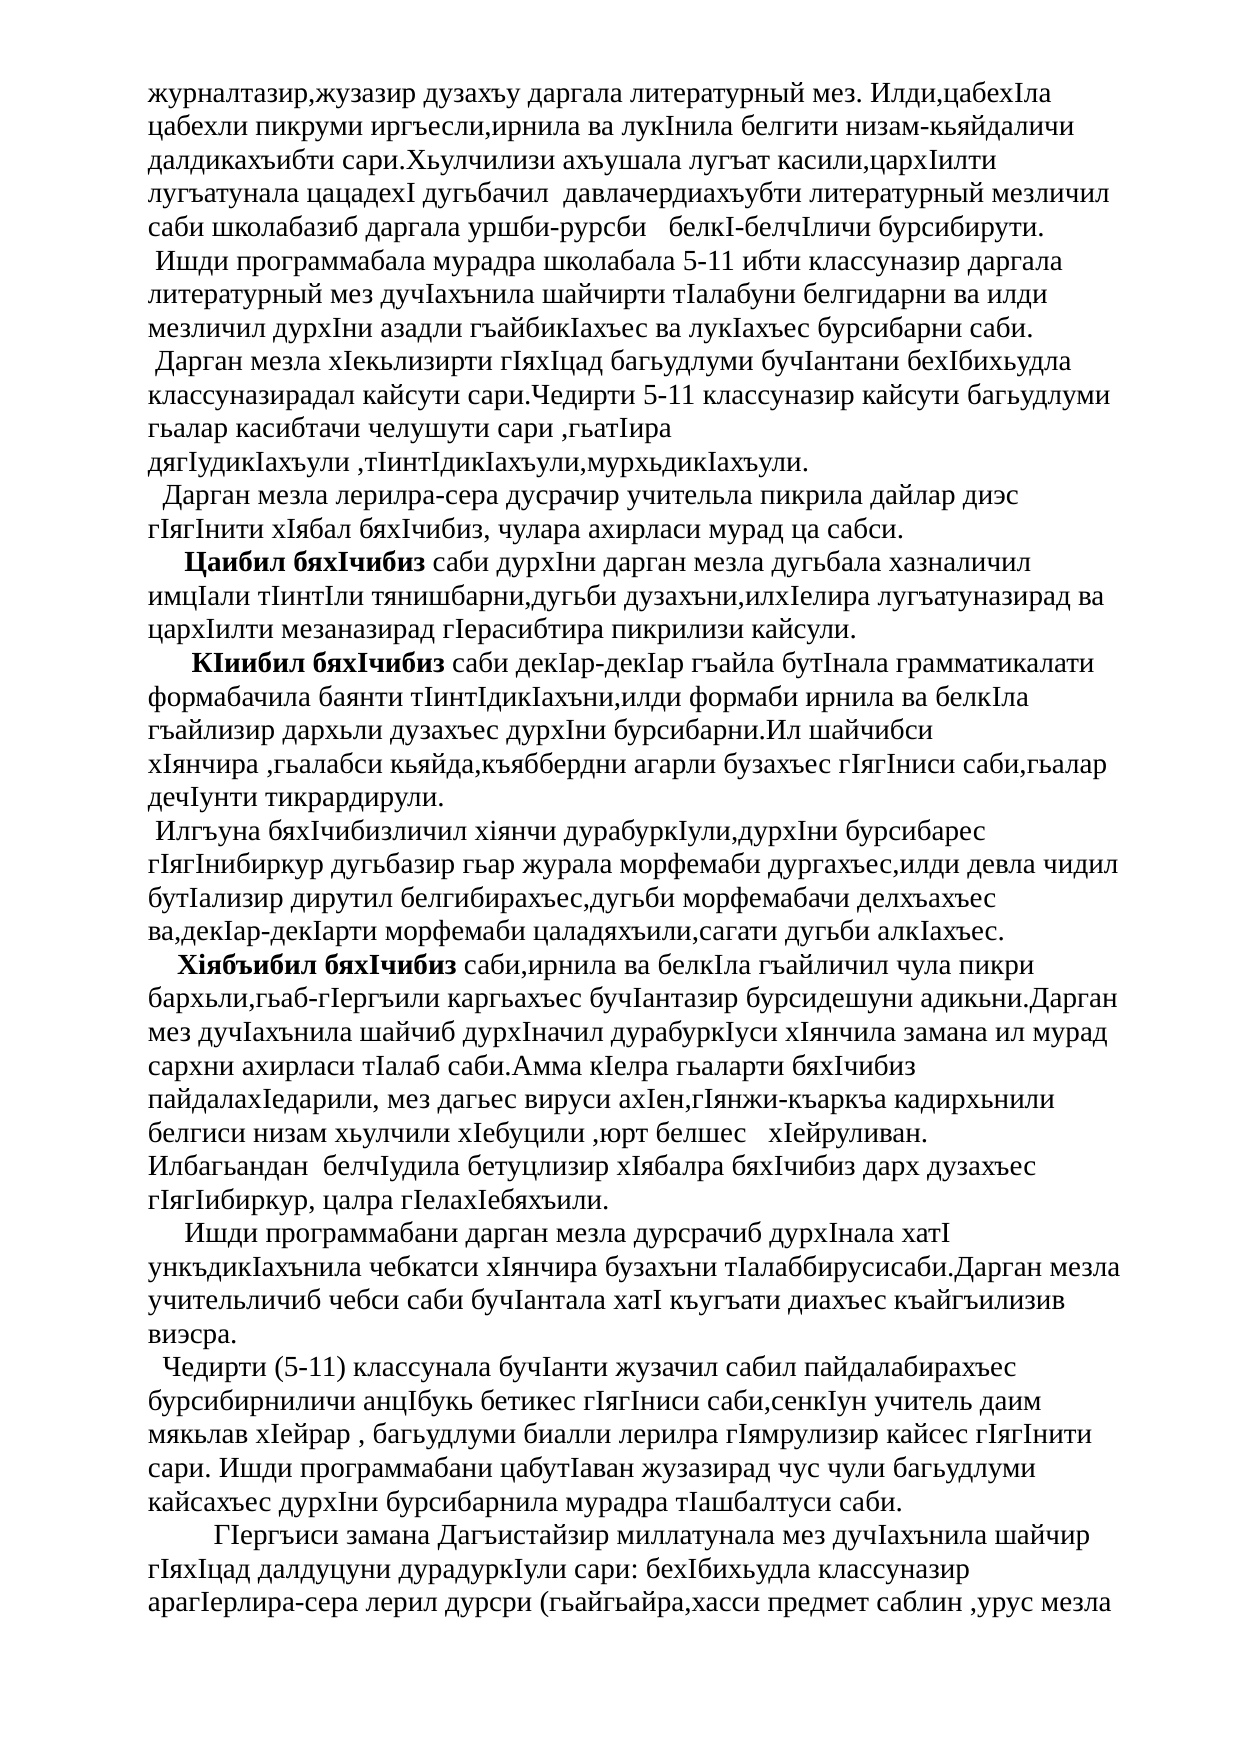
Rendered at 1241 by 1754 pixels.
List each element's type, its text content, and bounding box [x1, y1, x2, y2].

text КIиибил бяхIчибиз саби декIар-декIар гъайла бутIнала грамматикалати формабачила баянти тIинтIдикIахъни,илди формаби ирнила ва белкIла гъайлизир дархьли дузахъес дурхIни бурсибарни.Ил шайчибси хIянчира ,гьалабси кьяйда,къяббердни агарли бузахъес гIягIниси саби,гьалар дечIунти тикрардирули. [148, 645, 1123, 813]
text Ишди программабани дарган мезла дурсрачиб дурхIнала хатI ункъдикIахънила чебкатси хIянчира бузахъни тIалаббирусисаби.Дарган мезла учительличиб чебси саби бучIантала хатI къугъати диахъес къайгъилизив виэсра. [148, 1215, 1123, 1349]
text Цаибил бяхIчибиз саби дурхIни дарган мезла дугьбала хазналичил имцIали тIинтIли тянишбарни,дугьби дузахъни,илхIелира лугъатуназирад ва цархIилти мезаназирад гIерасибтира пикрилизи кайсули. [148, 544, 1123, 645]
text Илгъуна бяхIчибизличил хiянчи дурабуркIули,дурхIни бурсибарес гIягIнибиркур дугьбазир гьар журала морфемаби дургахъес,илди девла чидил бутIализир дирутил белгибирахъес,дугьби морфемабачи делхъахъес ва,декIар-декIарти морфемаби цаладяхъили,сагати дугьби алкIахъес. [148, 813, 1123, 947]
text ГIергъиси замана Дагъистайзир миллатунала мез дучIахънила шайчир гIяхIцад далдуцуни дурадуркIули сари: бехIбихьудла классуназир арагIерлира-сера лерил дурсри (гьайгьайра,хасси предмет саблин ,урус мезла [148, 1517, 1123, 1618]
text Илбагьандан белчIудила бетуцлизир хIябалра бяхIчибиз дарх дузахъес гIягIибиркур, цалра гIелахIебяхъили. [148, 1148, 1123, 1215]
text Дарган мезла лерилра-сера дусрачир учительла пикрила дайлар диэс гIягIнити хIябал бяхIчибиз, чулара ахирласи мурад ца сабси. [148, 477, 1123, 544]
text Хiябъибил бяхIчибиз саби,ирнила ва белкIла гъайличил чула пикри бархьли,гьаб-гIергъили каргьахъес бучIантазир бурсидешуни адикьни.Дарган мез дучIахънила шайчиб дурхIначил дурабуркIуси хIянчила замана ил мурад сархни ахирласи тIалаб саби.Амма кIелра гьаларти бяхIчибиз пайдалахIедарили, мез дагьес вируси ахIен,гIянжи-къаркъа кадирхьнили белгиси низам хьулчили хIебуцили ,юрт белшес хIейруливан. [148, 947, 1123, 1148]
text Ишди программабала мурадра школабала 5-11 ибти классуназир даргала литературный мез дучIахънила шайчирти тIалабуни белгидарни ва илди мезличил дурхIни азадли гъайбикIахъес ва лукIахъес бурсибарни саби. [148, 243, 1123, 343]
text Дарган мезла хIекьлизирти гIяхIцад багьудлуми бучIантани бехIбихьудла классуназирадал кайсути сари.Чедирти 5-11 классуназир кайсути багьудлуми гьалар касибтачи челушути сари ,гьатIира дягIудикIахъули ,тIинтIдикIахъули,мурхьдикIахъули. [148, 343, 1123, 477]
text журналтазир,жузазир дузахъу даргала литературный мез. Илди,цабехIла цабехли пикруми иргъесли,ирнила ва лукIнила белгити низам-кьяйдаличи далдикахъибти сари.Хьулчилизи ахъушала лугъат касили,цархIилти лугъатунала цацадехI дугьбачил давлачердиахъубти литературный мезличил саби школабазиб даргала уршби-рурсби белкI-белчIличи бурсибирути. [148, 75, 1123, 243]
text Чедирти (5-11) классунала бучIанти жузачил сабил пайдалабирахъес бурсибирниличи анцIбукь бетикес гIягIниси саби,сенкIун учитель даим мякьлав хIейрар , багьудлуми биалли лерилра гIямрулизир кайсес гIягIнити сари. Ишди программабани цабутIаван жузазирад чус чули багьудлуми кайсахъес дурхIни бурсибарнила мурадра тIашбалтуси саби. [148, 1349, 1123, 1517]
